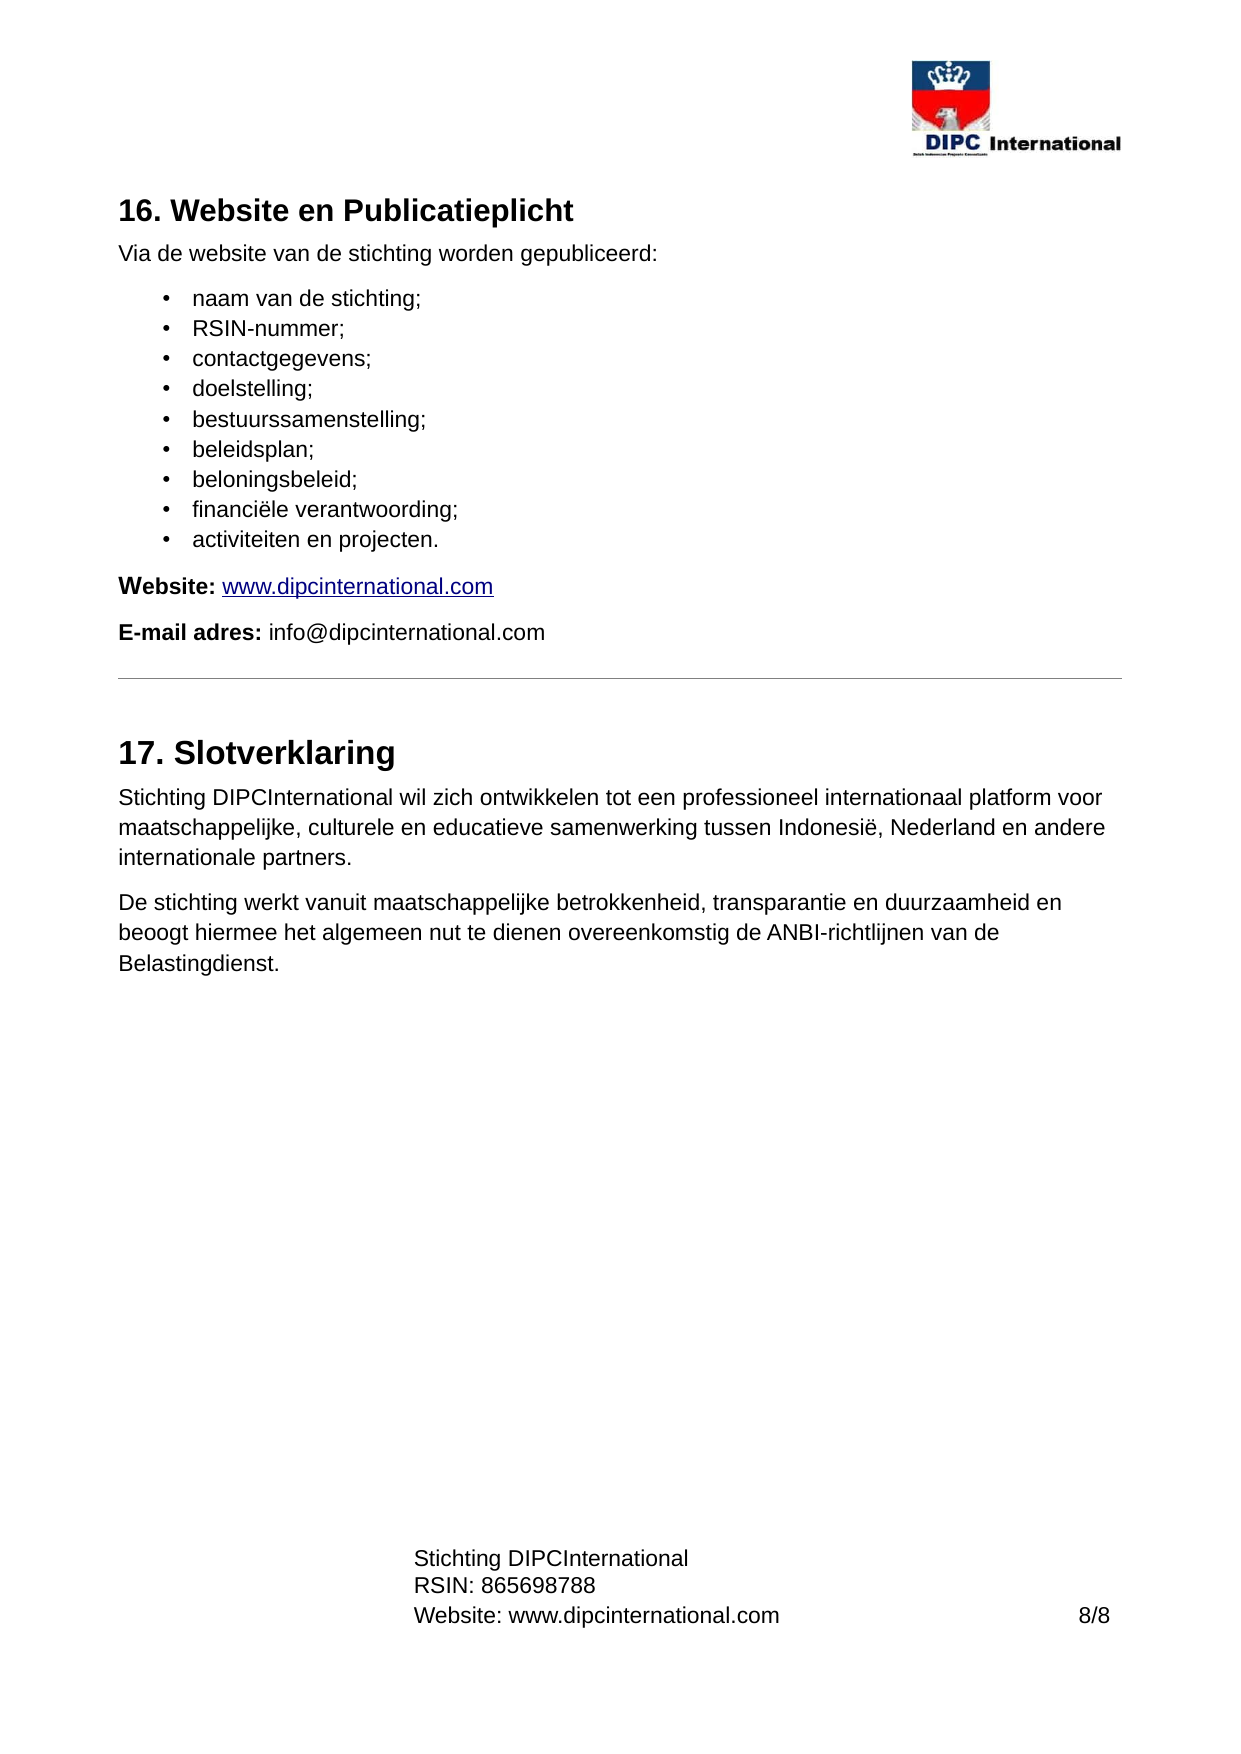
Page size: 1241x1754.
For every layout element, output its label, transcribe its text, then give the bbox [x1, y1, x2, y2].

text E-mail adres: info@dipcinternational.com [118, 619, 1122, 645]
list beloningsbeleid; [162, 466, 1122, 492]
list RSIN-nummer; [162, 315, 1122, 341]
list activiteiten en projecten. [162, 526, 1122, 553]
text Via de website van de stichting worden gepubliceerd: [118, 240, 1122, 266]
text De stichting werkt vanuit maatschappelijke betrokkenheid, transparantie en duurzaamheid en beoogt hiermee het algemeen nut te dienen overeenkomstig de ANBI-richtlijnen van de Belastingdienst. [118, 889, 1122, 976]
list bestuurssamenstelling; [162, 406, 1122, 432]
text Website: www.dipcinternational.com [118, 571, 1122, 600]
list Website: www.dipcinternational.com 8/8 [384, 1602, 1122, 1628]
subtitle 17. Slotverklaring [118, 733, 1122, 771]
list financiële verantwoording; [162, 496, 1122, 523]
text Stichting DIPCInternational [118, 1545, 1122, 1572]
list naam van de stichting; [162, 285, 1122, 311]
list contactgegevens; [162, 345, 1122, 372]
subtitle 16. Website en Publicatieplicht [118, 192, 1122, 227]
text RSIN: 865698788 [118, 1572, 1122, 1598]
list doelstelling; [162, 375, 1122, 402]
picture [911, 60, 1122, 158]
list beleidsplan; [162, 436, 1122, 462]
text Stichting DIPCInternational wil zich ontwikkelen tot een professioneel internationaal platform voor maatschappelijke, culturele en educatieve samenwerking tussen Indonesië, Nederland en andere internationale partners. [118, 784, 1122, 871]
